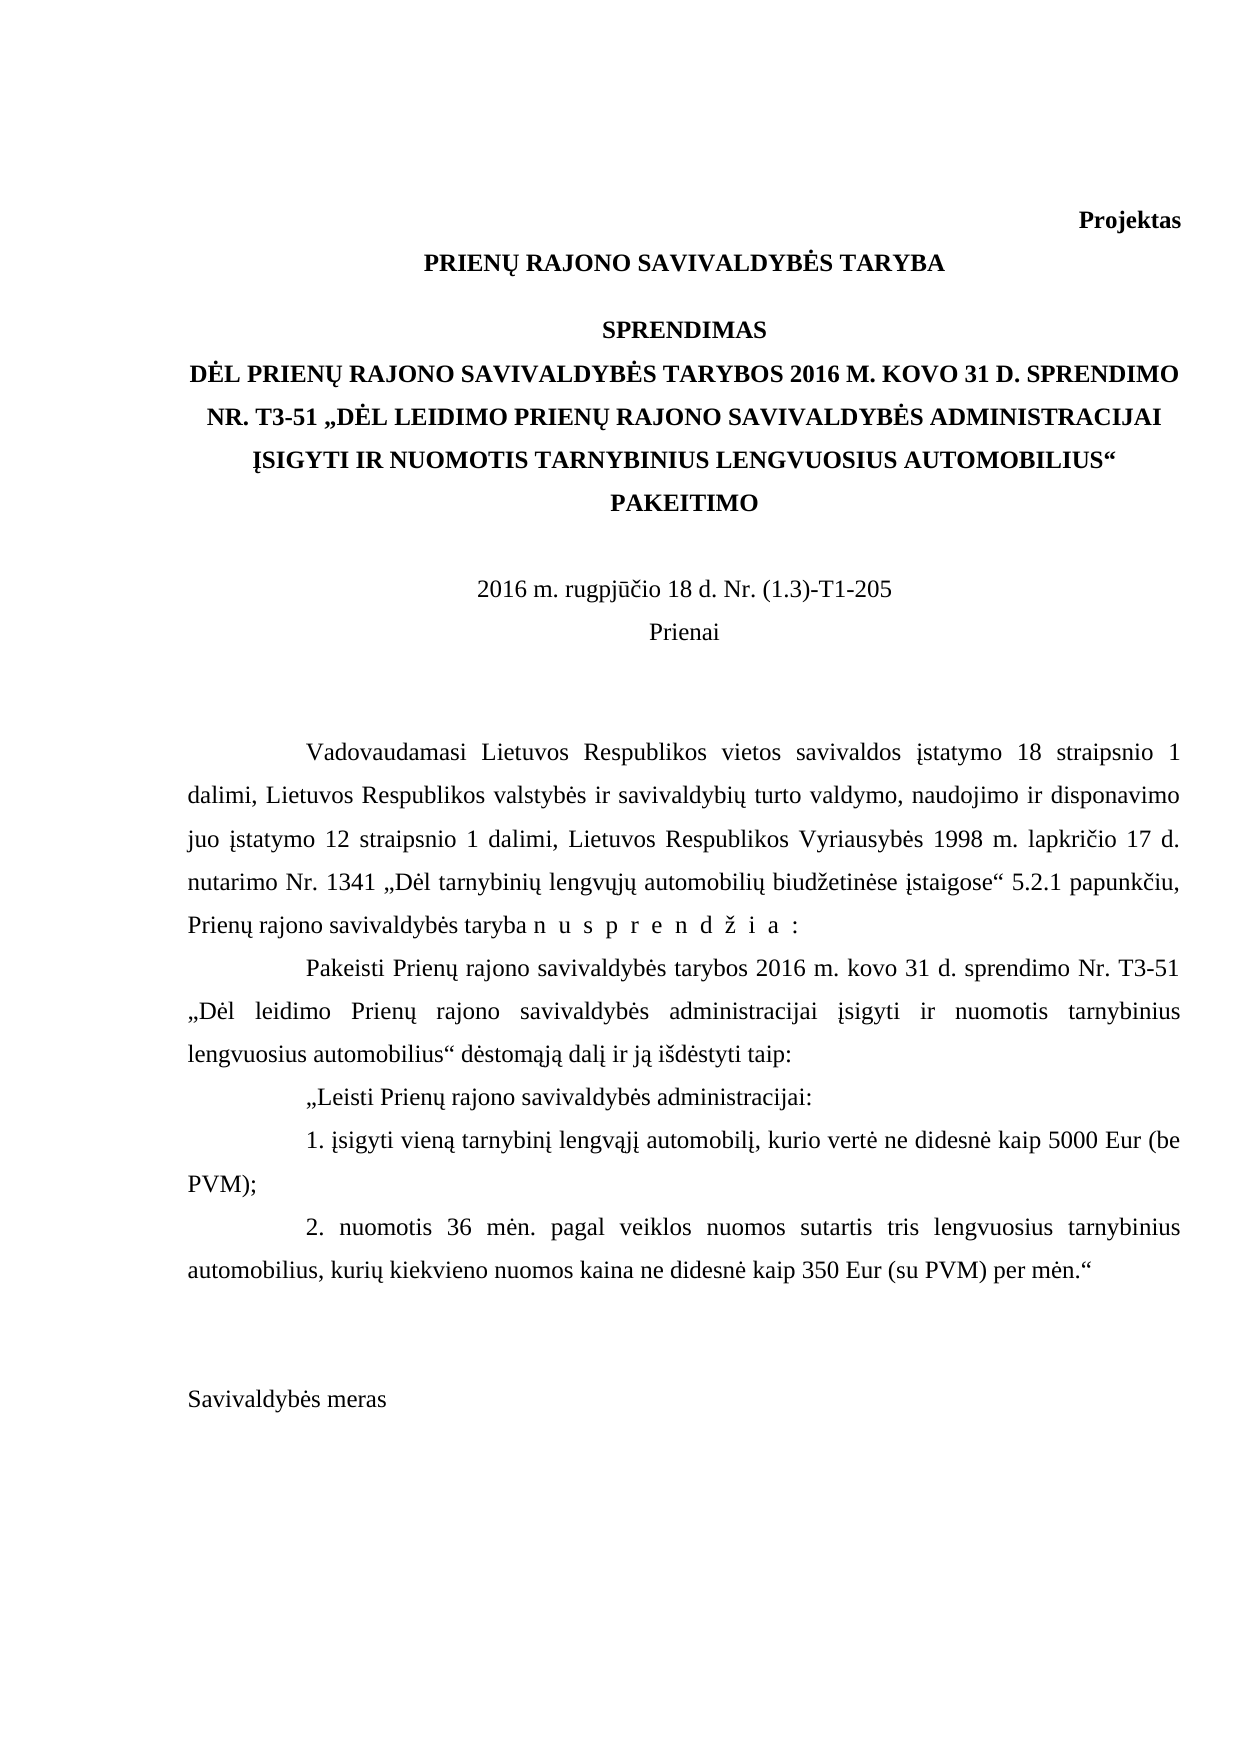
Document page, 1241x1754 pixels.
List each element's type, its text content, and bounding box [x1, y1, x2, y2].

text Vadovaudamasi Lietuvos Respublikos vietos savivaldos įstatymo 18 straipsnio 1 dalimi, Lietuvos Respublikos valstybės ir savivaldybių turto valdymo, naudojimo ir disponavimo juo įstatymo 12 straipsnio 1 dalimi, Lietuvos Respublikos Vyriausybės 1998 m. lapkričio 17 d. nutarimo Nr. 1341 „Dėl tarnybinių lengvųjų automobilių biudžetinėse įstaigose“ 5.2.1 papunkčiu, Prienų rajono savivaldybės taryba nusprendžia: [187, 737, 1181, 939]
text 2016 m. rugpjūčio 18 d. Nr. (1.3)-T1-205 [187, 574, 1181, 603]
text „Leisti Prienų rajono savivaldybės administracijai: [187, 1082, 1181, 1111]
text PRIENŲ RAJONO savivaldybės TARYBA [187, 248, 1181, 277]
text Savivaldybės meras [187, 1384, 1181, 1413]
text DĖL PRIENŲ RAJONO SAVIVALDYBĖS TARYBOS 2016 M. KOVO 31 D. SPRENDIMO NR. T3-51 „DĖL LEIDIMO PRIENŲ RAJONO SAVIVALDYBĖS ADMINISTRACIJAI ĮSIGYTI IR NUOMOTIS TARNYBINIUS LENGVUOSIUS AUTOMOBILIUS“ PAKEITIMO [187, 359, 1181, 517]
text Pakeisti Prienų rajono savivaldybės tarybos 2016 m. kovo 31 d. sprendimo Nr. T3-51 „Dėl leidimo Prienų rajono savivaldybės administracijai įsigyti ir nuomotis tarnybinius lengvuosius automobilius“ dėstomąją dalį ir ją išdėstyti taip: [187, 953, 1181, 1068]
text SPRENDIMAS [187, 316, 1181, 344]
text 1. įsigyti vieną tarnybinį lengvąjį automobilį, kurio vertė ne didesnė kaip 5000 Eur (be PVM); [187, 1126, 1181, 1197]
text Prienai [187, 617, 1181, 646]
text 2. nuomotis 36 mėn. pagal veiklos nuomos sutartis tris lengvuosius tarnybinius automobilius, kurių kiekvieno nuomos kaina ne didesnė kaip 350 Eur (su PVM) per mėn.“ [187, 1212, 1181, 1284]
text Projektas [187, 205, 1181, 234]
